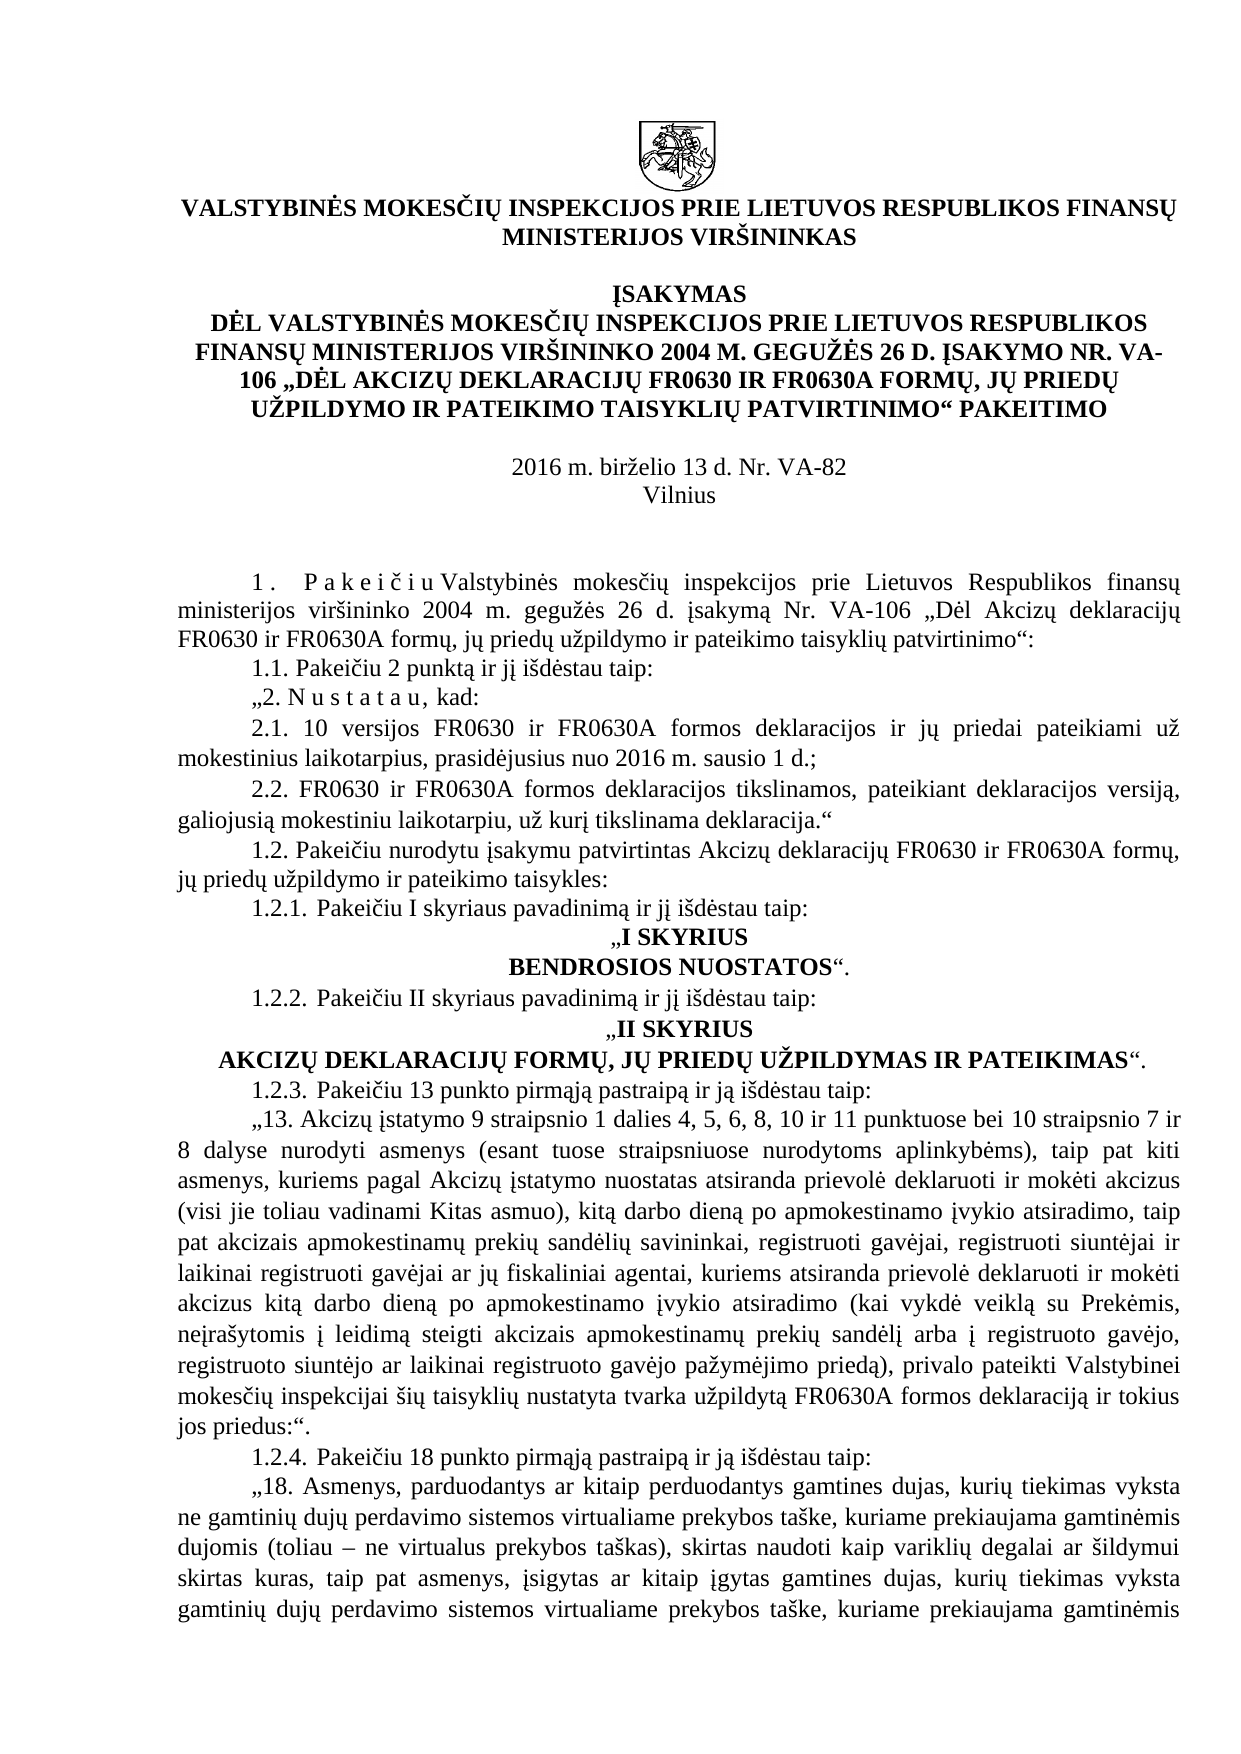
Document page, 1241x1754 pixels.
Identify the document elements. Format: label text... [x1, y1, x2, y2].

text „I SKYRIUS [177, 922, 1181, 951]
text 1.2.3. Pakeičiu 13 punkto pirmąją pastraipą ir ją išdėstau taip: [177, 1075, 1181, 1104]
text 2.2. FR0630 ir FR0630A formos deklaracijos tikslinamos, pateikiant deklaracijos versiją, galiojusią mokestiniu laikotarpiu, už kurį tikslinama deklaracija.“ [177, 774, 1181, 833]
text Vilnius [177, 481, 1181, 509]
text „2. Nustatau, kad: [177, 682, 1181, 711]
text 1.2. Pakeičiu nurodytu įsakymu patvirtintas Akcizų deklaracijų FR0630 ir FR0630A formų, jų priedų užpildymo ir pateikimo taisykles: [177, 836, 1181, 893]
text „II Skyrius [177, 1014, 1181, 1043]
text 2.1. 10 versijos FR0630 ir FR0630A formos deklaracijos ir jų priedai pateikiami už mokestinius laikotarpius, prasidėjusius nuo 2016 m. sausio 1 d.; [177, 713, 1181, 772]
text VALSTYBINĖS MOKESČIŲ INSPEKCIJOS PRIE LIETUVOS RESPUBLIKOS FINANSŲ MINISTERIJOS VIRŠININKAS [177, 193, 1181, 251]
text 1. PakeičiuValstybinės mokesčių inspekcijos prie Lietuvos Respublikos finansų ministerijos viršininko 2004 m. gegužės 26 d. įsakymą Nr. VA-106 „Dėl Akcizų deklaracijų FR0630 ir FR0630A formų, jų priedų užpildymo ir pateikimo taisyklių patvirtinimo“: [177, 567, 1181, 653]
text ĮSAKYMAS [177, 279, 1181, 308]
text 1.2.4. Pakeičiu 18 punkto pirmąją pastraipą ir ją išdėstau taip: [177, 1442, 1181, 1471]
text „18. Asmenys, parduodantys ar kitaip perduodantys gamtines dujas, kurių tiekimas vyksta ne gamtinių dujų perdavimo sistemos virtualiame prekybos taške, kuriame prekiaujama gamtinėmis dujomis (toliau – ne virtualus prekybos taškas), skirtas naudoti kaip variklių degalai ar šildymui skirtas kuras, taip pat asmenys, įsigytas ar kitaip įgytas gamtines dujas, kurių tiekimas vyksta gamtinių dujų perdavimo sistemos virtualiame prekybos taške, kuriame prekiaujama gamtinėmis [177, 1471, 1181, 1623]
text 1.2.1. Pakeičiu I skyriaus pavadinimą ir jį išdėstau taip: [177, 893, 1181, 922]
text 1.2.2. Pakeičiu II skyriaus pavadinimą ir jį išdėstau taip: [177, 983, 1181, 1012]
text „13. Akcizų įstatymo 9 straipsnio 1 dalies 4, 5, 6, 8, 10 ir 11 punktuose bei 10 straipsnio 7 ir 8 dalyse nurodyti asmenys (esant tuose straipsniuose nurodytoms aplinkybėms), taip pat kiti asmenys, kuriems pagal Akcizų įstatymo nuostatas atsiranda prievolė deklaruoti ir mokėti akcizus (visi jie toliau vadinami Kitas asmuo), kitą darbo dieną po apmokestinamo įvykio atsiradimo, taip pat akcizais apmokestinamų prekių sandėlių savininkai, registruoti gavėjai, registruoti siuntėjai ir laikinai registruoti gavėjai ar jų fiskaliniai agentai, kuriems atsiranda prievolė deklaruoti ir mokėti akcizus kitą darbo dieną po apmokestinamo įvykio atsiradimo (kai vykdė veiklą su Prekėmis, neįrašytomis į leidimą steigti akcizais apmokestinamų prekių sandėlį arba į registruoto gavėjo, registruoto siuntėjo ar laikinai registruoto gavėjo pažymėjimo priedą), privalo pateikti Valstybinei mokesčių inspekcijai šių taisyklių nustatyta tvarka užpildytą FR0630A formos deklaraciją ir tokius jos priedus:“. [177, 1104, 1181, 1440]
text BENDROSIOS NUOSTATOS“. [177, 952, 1181, 981]
text AKCIZŲ DEKLARACIJŲ FORMŲ, JŲ PRIEDŲ UŽPILDYMAS IR PATEIKIMAS“. [177, 1045, 1181, 1073]
text DĖL VALSTYBINĖS MOKESČIŲ INSPEKCIJOS PRIE LIETUVOS RESPUBLIKOS FINANSŲ MINISTERIJOS VIRŠININKO 2004 M. GEGUŽĖS 26 D. ĮSAKYMO NR. VA-106 „DĖL AKCIZŲ DEKLARACIJŲ FR0630 IR FR0630A FORMŲ, JŲ PRIEDŲ UŽPILDYMO IR PATEIKIMO TAISYKLIŲ PATVIRTINIMO“ PAKEITIMO [177, 308, 1181, 423]
text 1.1. Pakeičiu 2 punktą ir jį išdėstau taip: [177, 653, 1181, 682]
text 2016 m. birželio 13 d. Nr. VA-82 [177, 452, 1181, 481]
